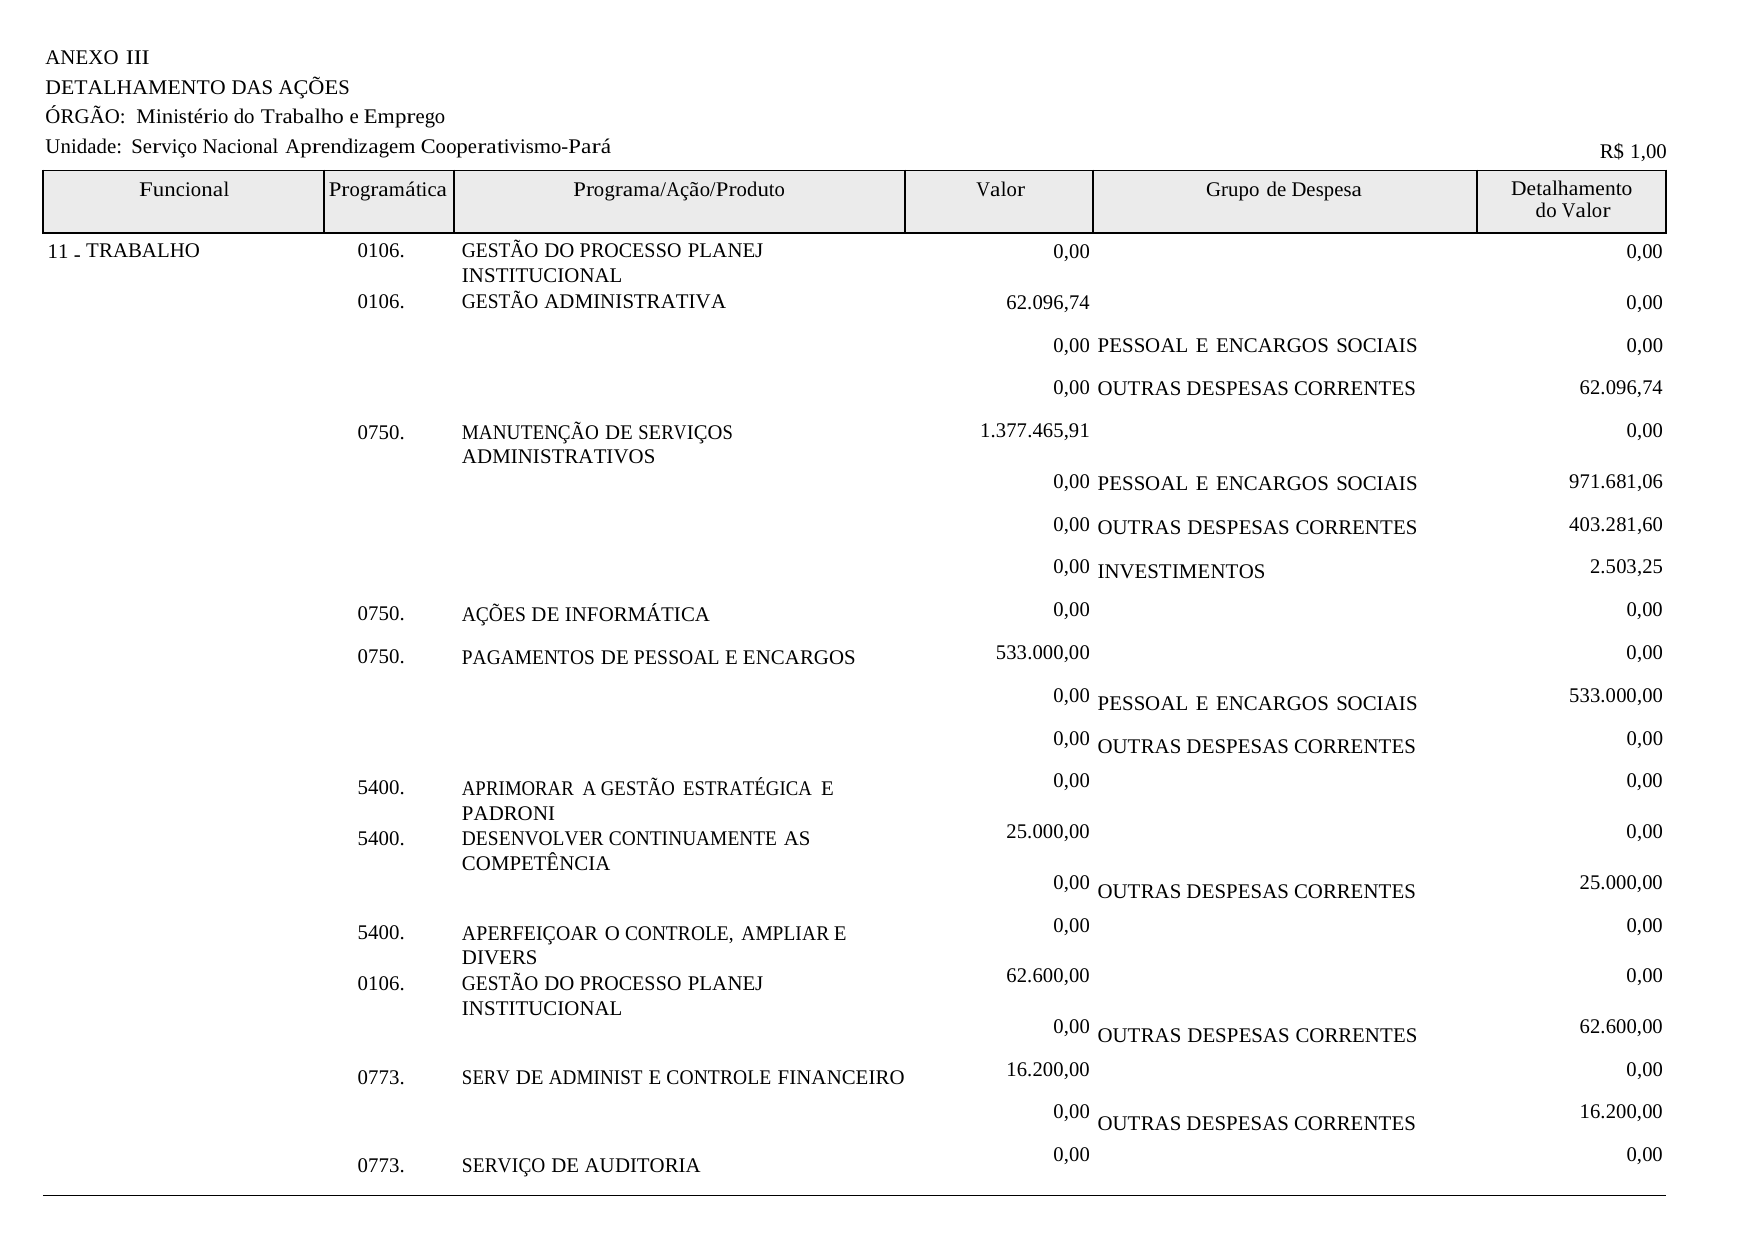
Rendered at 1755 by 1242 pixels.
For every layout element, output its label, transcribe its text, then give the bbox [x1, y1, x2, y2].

table_header Grupo de Despesa [1094, 171, 1476, 232]
table_cell 0,00 62.096,74 0,00 0,00 1.377.465,91 0,00 0,00 0,00 0,00 533.000,00 0,00 0,00 0,00 25.000,00 0,00 0,00 62.600,00 0,00 16.200,00 0,00 0,00 [905, 234, 1093, 1194]
table_header Funcional [44, 171, 323, 232]
table_cell 11 - TRABALHO [43, 234, 324, 1194]
table_header Valor [906, 171, 1092, 232]
table_cell 0,00 0,00 0,00 62.096,74 0,00 971.681,06 403.281,60 2.503,25 0,00 0,00 533.000,00 0,00 0,00 0,00 25.000,00 0,00 0,00 62.600,00 0,00 16.200,00 0,00 [1477, 234, 1666, 1194]
table_header Programa/Ação/Produto [455, 171, 904, 232]
table_cell PESSOAL E ENCARGOS SOCIAIS OUTRAS DESPESAS CORRENTES PESSOAL E ENCARGOS SOCIAIS OUTRAS DESPESAS CORRENTES INVESTIMENTOS PESSOAL E ENCARGOS SOCIAIS OUTRAS DESPESAS CORRENTES OUTRAS DESPESAS CORRENTES OUTRAS DESPESAS CORRENTES OUTRAS DESPESAS CORRENTES [1093, 234, 1477, 1194]
table_header Programática [325, 171, 453, 232]
table_cell GESTÃO DO PROCESSO PLANEJ INSTITUCIONAL GESTÃO ADMINISTRATIVA MANUTENÇÃO DE SERVIÇOS ADMINISTRATIVOS AÇÕES DE INFORMÁTICA PAGAMENTOS DE PESSOAL E ENCARGOS APRIMORAR A GESTÃO ESTRATÉGICA E PADRONI DESENVOLVER CONTINUAMENTE AS COMPETÊNCIA APERFEIÇOAR O CONTROLE, AMPLIAR E DIVERS GESTÃO DO PROCESSO PLANEJ INSTITUCIONAL SERV DE ADMINIST E CONTROLE FINANCEIRO SERVIÇO DE AUDITORIA [454, 234, 905, 1194]
table_cell 0106. 0106. 0750. 0750. 0750. 5400. 5400. 5400. 0106. 0773. 0773. [324, 234, 454, 1194]
table_header Detalhamento do Valor [1478, 171, 1665, 232]
